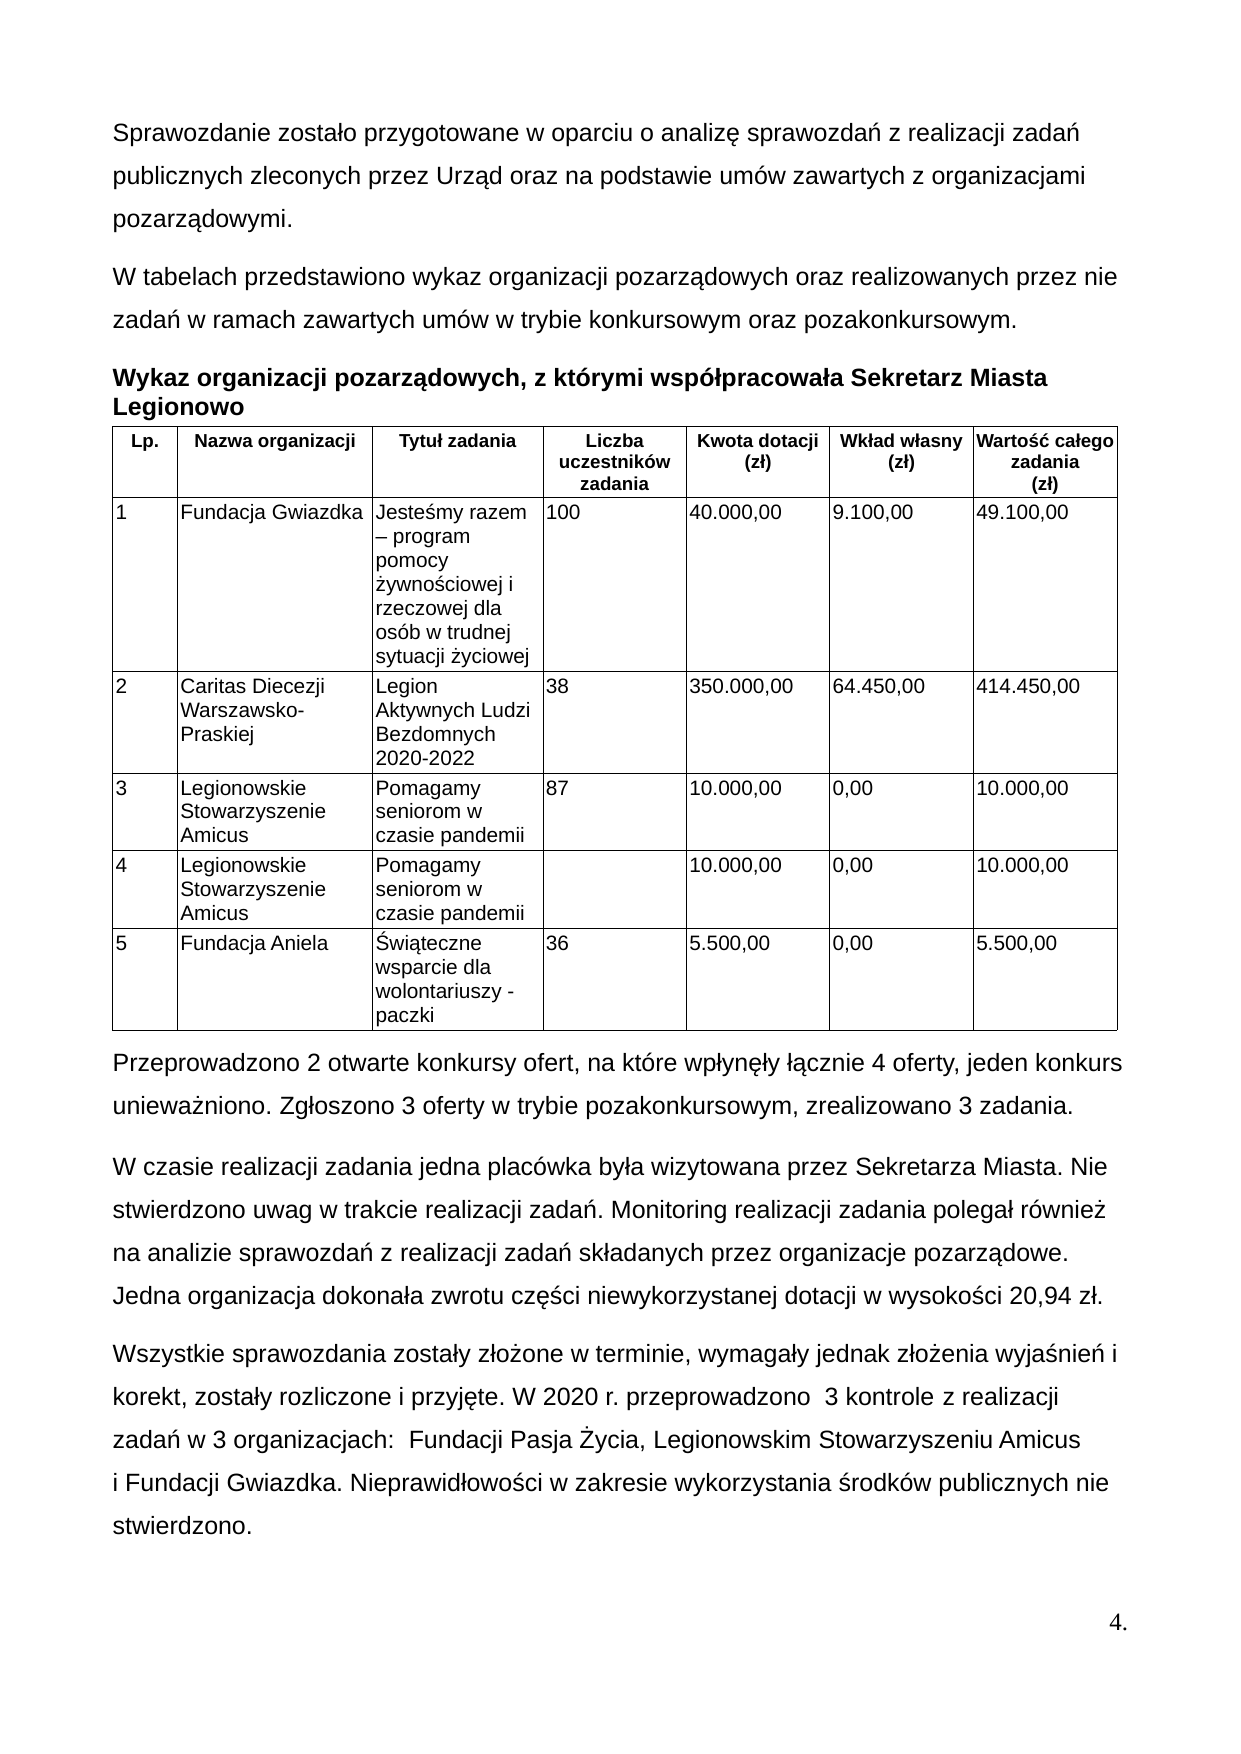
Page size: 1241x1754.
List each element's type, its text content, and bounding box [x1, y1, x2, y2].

table_cell 3 [113, 774, 177, 850]
table_cell 0,00 [830, 929, 973, 1030]
table_cell 4 [113, 851, 177, 928]
table_cell 10.000,00 [687, 774, 829, 850]
table_cell 1 [113, 498, 177, 671]
table_cell Legionowskie Stowarzyszenie Amicus [178, 851, 372, 928]
table_cell Fundacja Aniela [178, 929, 372, 1030]
table_header Wkład własny (zł) [830, 427, 973, 497]
text Przeprowadzono 2 otwarte konkursy ofert, na które wpłynęły łącznie 4 oferty, jeden konkurs unieważniono. Zgłoszono 3 oferty w trybie pozakonkursowym, zrealizowano 3 zadania. [112, 1048, 1128, 1119]
table_header Wartość całego zadania (zł) [974, 427, 1117, 497]
table_cell 0,00 [830, 851, 973, 928]
table_cell 40.000,00 [687, 498, 829, 671]
text W tabelach przedstawiono wykaz organizacji pozarządowych oraz realizowanych przez nie zadań w ramach zawartych umów w trybie konkursowym oraz pozakonkursowym. [112, 262, 1128, 334]
text Sprawozdanie zostało przygotowane w oparciu o analizę sprawozdań z realizacji zadań publicznych zleconych przez Urząd oraz na podstawie umów zawartych z organizacjami pozarządowymi. [112, 118, 1128, 233]
table_cell 0,00 [830, 774, 973, 850]
table_header Nazwa organizacji [178, 427, 372, 497]
table_cell Pomagamy seniorom w czasie pandemii [373, 774, 543, 850]
table_cell Pomagamy seniorom w czasie pandemii [373, 851, 543, 928]
table_cell 38 [544, 672, 686, 772]
table_cell 49.100,00 [974, 498, 1117, 671]
table_cell Caritas Diecezji Warszawsko- Praskiej [178, 672, 372, 772]
text Wszystkie sprawozdania zostały złożone w terminie, wymagały jednak złożenia wyjaśnień i korekt, zostały rozliczone i przyjęte. W 2020 r. przeprowadzono 3 kontrole z realizacji zadań w 3 organizacjach: Fundacji Pasja Życia, Legionowskim Stowarzyszeniu Amicus i Fundacji Gwiazdka. Nieprawidłowości w zakresie wykorzystania środków publicznych nie stwierdzono. [112, 1339, 1128, 1540]
table_cell 2 [113, 672, 177, 772]
table_header Liczba uczestników zadania [544, 427, 686, 497]
table_cell 10.000,00 [974, 851, 1117, 928]
table_cell 350.000,00 [687, 672, 829, 772]
table_cell 10.000,00 [974, 774, 1117, 850]
table_cell 36 [544, 929, 686, 1030]
table_header Tytuł zadania [373, 427, 543, 497]
text W czasie realizacji zadania jedna placówka była wizytowana przez Sekretarza Miasta. Nie stwierdzono uwag w trakcie realizacji zadań. Monitoring realizacji zadania polegał również na analizie sprawozdań z realizacji zadań składanych przez organizacje pozarządowe. Jedna organizacja dokonała zwrotu części niewykorzystanej dotacji w wysokości 20,94 zł. [112, 1152, 1128, 1310]
table_header Kwota dotacji (zł) [687, 427, 829, 497]
table_cell 9.100,00 [830, 498, 973, 671]
table_cell Świąteczne wsparcie dla wolontariuszy - paczki [373, 929, 543, 1030]
table_cell Legionowskie Stowarzyszenie Amicus [178, 774, 372, 850]
table_cell 10.000,00 [687, 851, 829, 928]
table_cell 5.500,00 [687, 929, 829, 1030]
table_cell Jesteśmy razem – program pomocy żywnościowej i rzeczowej dla osób w trudnej sytuacji życiowej [373, 498, 543, 671]
table_cell Fundacja Gwiazdka [178, 498, 372, 671]
table_cell Legion Aktywnych Ludzi Bezdomnych 2020-2022 [373, 672, 543, 772]
table_cell 414.450,00 [974, 672, 1117, 772]
table_header Lp. [113, 427, 177, 497]
text Wykaz organizacji pozarządowych, z którymi współpracowała Sekretarz Miasta Legionowo [112, 363, 1128, 420]
table_cell 100 [544, 498, 686, 671]
table_cell 5 [113, 929, 177, 1030]
table_cell 5.500,00 [974, 929, 1117, 1030]
table_cell [544, 851, 686, 928]
table_cell 64.450,00 [830, 672, 973, 772]
table_cell 87 [544, 774, 686, 850]
